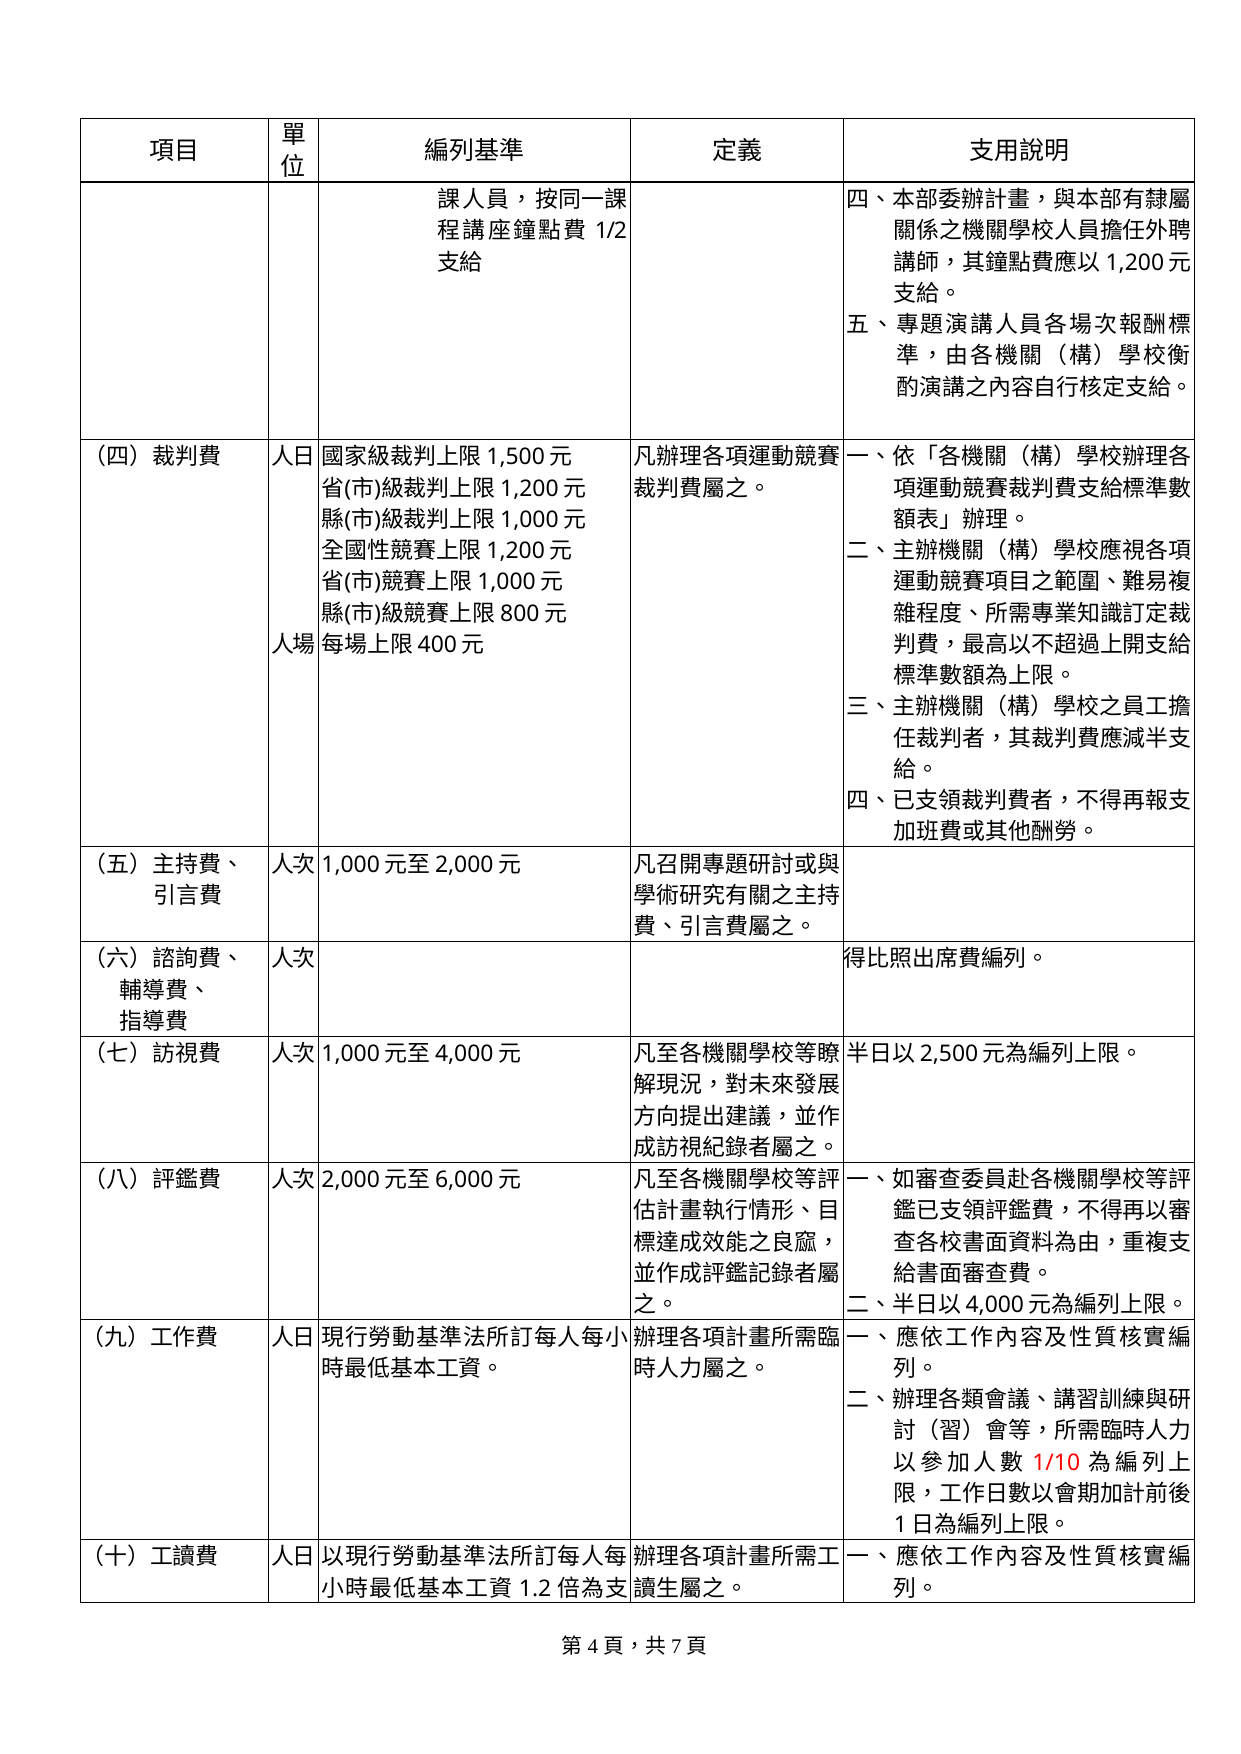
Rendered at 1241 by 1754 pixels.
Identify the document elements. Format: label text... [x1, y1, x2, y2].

table_cell （四）裁判費 [81, 440, 268, 846]
table_cell 凡至各機關學校等評估計畫執行情形、目標達成效能之良窳，並作成評鑑記錄者屬之。 [631, 1163, 843, 1319]
table_cell 一、應依工作內容及性質核實編列。 二、辦理各類會議、講習訓練與研討（習）會等，所需臨時人力以參加人數1/10為編列上限，工作日數以會期加計前後1日為編列上限。 [844, 1320, 1194, 1539]
table_cell 人次 [269, 1037, 318, 1162]
table_header 編列基準 [319, 119, 630, 181]
table_cell [631, 183, 843, 439]
table_cell 凡召開專題研討或與學術研究有關之主持費、引言費屬之。 [631, 847, 843, 941]
table_cell 凡辦理各項運動競賽裁判費屬之。 [631, 440, 843, 846]
table_cell 一、如審查委員赴各機關學校等評鑑已支領評鑑費，不得再以審查各校書面資料為由，重複支給書面審查費。 二、半日以4,000元為編列上限。 [844, 1163, 1194, 1319]
table_cell 人次 [269, 1163, 318, 1319]
table_cell [631, 942, 843, 1036]
table_cell 以現行勞動基準法所訂每人每小時最低基本工資1.2倍為支 [319, 1540, 630, 1602]
table_cell （十）工讀費 [81, 1540, 268, 1602]
table_cell 1,000元至2,000元 [319, 847, 630, 941]
table_cell （六）諮詢費、 輔導費、 指導費 [81, 942, 268, 1036]
table_cell 人日 [269, 1540, 318, 1602]
table_cell 一、應依工作內容及性質核實編列。 [844, 1540, 1194, 1602]
table_cell 1,000元至4,000元 [319, 1037, 630, 1162]
table_cell 四、本部委辦計畫，與本部有隸屬關係之機關學校人員擔任外聘講師，其鐘點費應以1,200元支給。 五、專題演講人員各場次報酬標準，由各機關（構）學校衡酌演講之內容自行核定支給。 [844, 183, 1194, 439]
table_cell [81, 183, 268, 439]
table_cell 得比照出席費編列。 [844, 942, 1194, 1036]
table_header 單位 [269, 119, 318, 181]
table_cell 辦理各項計畫所需工讀生屬之。 [631, 1540, 843, 1602]
table_cell （七）訪視費 [81, 1037, 268, 1162]
table_cell 人次 [269, 847, 318, 941]
table_cell 課人員，按同一課程講座鐘點費1/2支給 [319, 183, 630, 439]
table_cell 人日 [269, 1320, 318, 1539]
table_cell 國家級裁判上限1,500元 省(市)級裁判上限1,200元 縣(市)級裁判上限1,000元 全國性競賽上限1,200元 省(市)競賽上限1,000元 縣(市)級競賽上限800元 每場上限400元 [319, 440, 630, 846]
table_header 項目 [81, 119, 268, 181]
table_cell （九）工作費 [81, 1320, 268, 1539]
table_cell 凡至各機關學校等瞭解現況，對未來發展方向提出建議，並作成訪視紀錄者屬之。 [631, 1037, 843, 1162]
table_cell 辦理各項計畫所需臨時人力屬之。 [631, 1320, 843, 1539]
table_cell 人日 人場 [269, 440, 318, 846]
table_header 支用說明 [844, 119, 1194, 181]
table_header 定義 [631, 119, 843, 181]
table_cell （五）主持費、 引言費 [81, 847, 268, 941]
table_cell （八）評鑑費 [81, 1163, 268, 1319]
table_cell 半日以2,500元為編列上限。 [844, 1037, 1194, 1162]
table_cell [844, 847, 1194, 941]
table_cell 現行勞動基準法所訂每人每小時最低基本工資。 [319, 1320, 630, 1539]
table_cell 人次 [269, 942, 318, 1036]
table_cell [319, 942, 630, 1036]
table_cell 2,000元至6,000元 [319, 1163, 630, 1319]
table_cell [269, 183, 318, 439]
table_cell 一、依「各機關（構）學校辦理各項運動競賽裁判費支給標準數額表」辦理。 二、主辦機關（構）學校應視各項運動競賽項目之範圍、難易複雜程度、所需專業知識訂定裁判費，最高以不超過上開支給標準數額為上限。 三、主辦機關（構）學校之員工擔任裁判者，其裁判費應減半支給。 四、已支領裁判費者，不得再報支加班費或其他酬勞。 [844, 440, 1194, 846]
